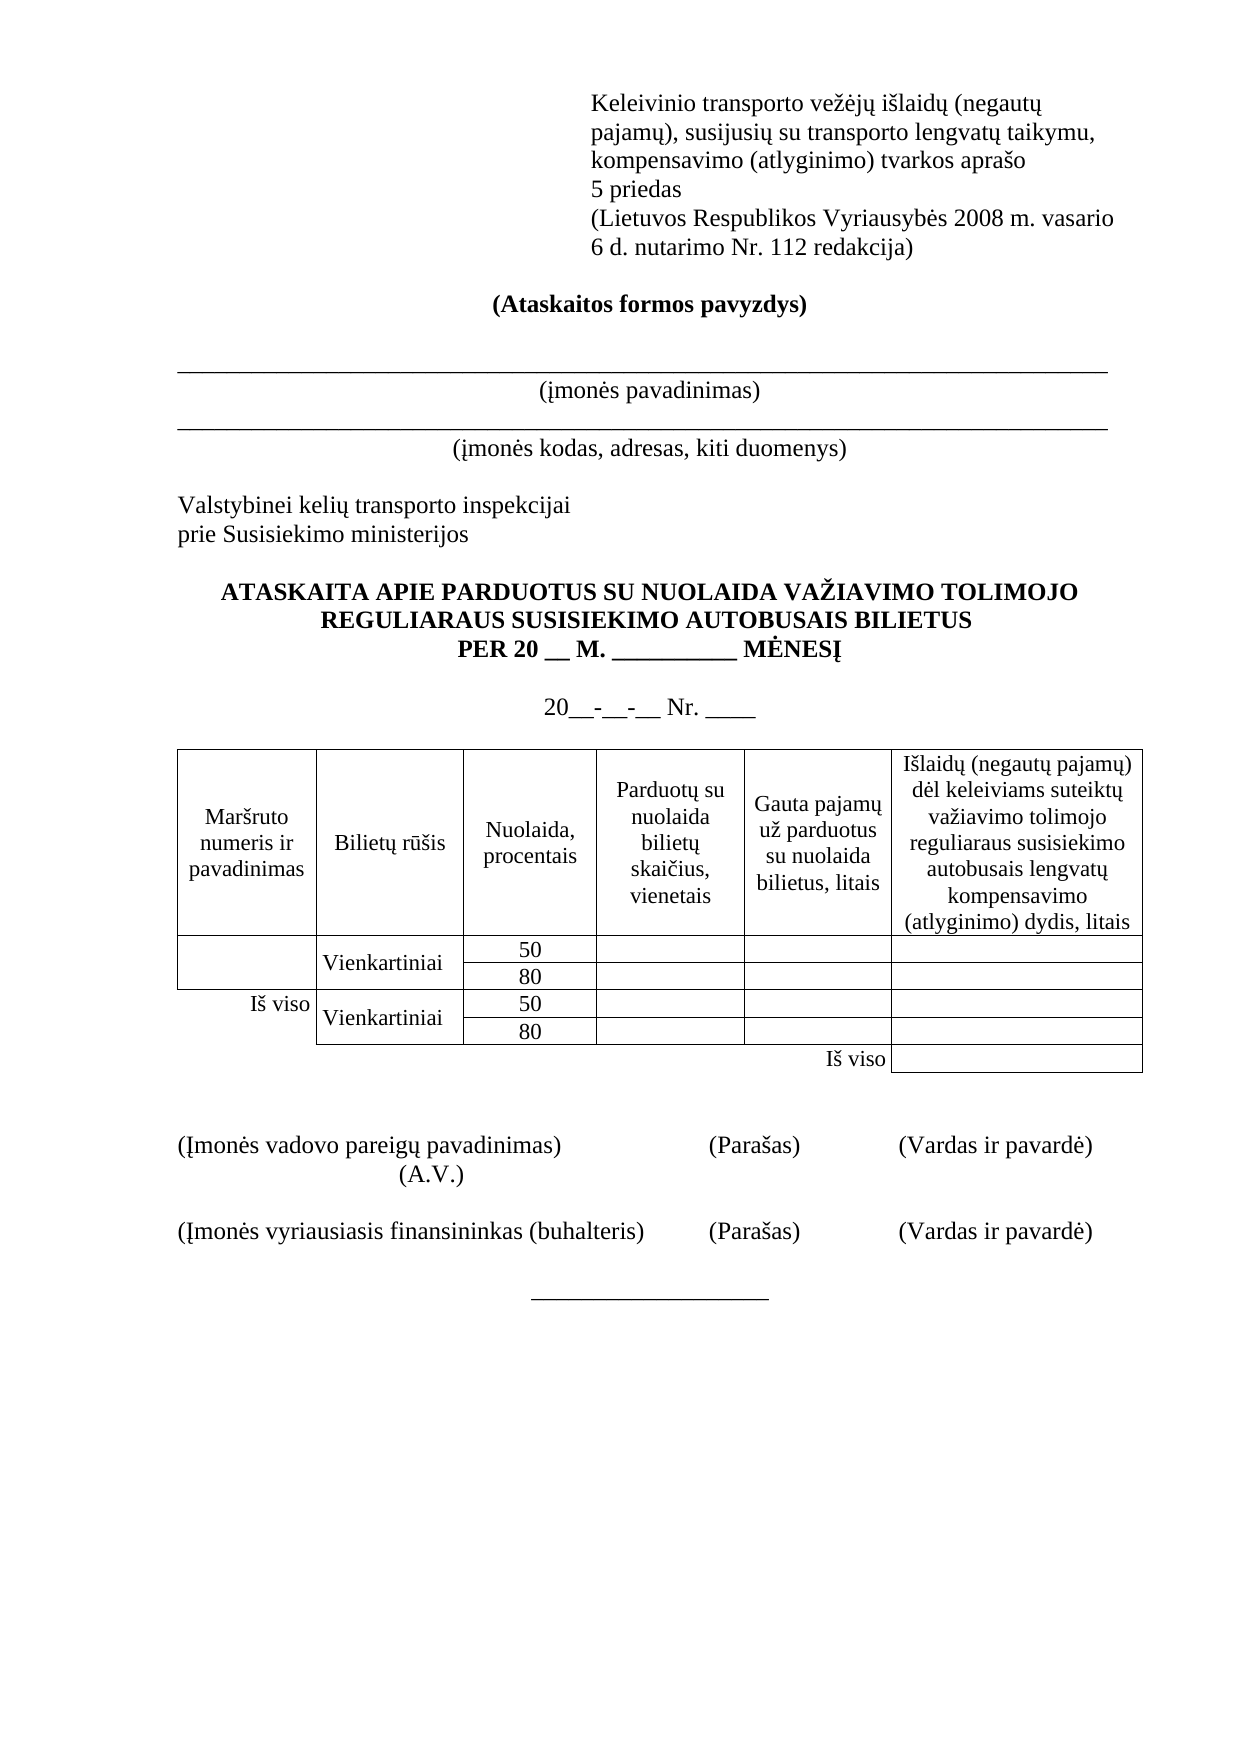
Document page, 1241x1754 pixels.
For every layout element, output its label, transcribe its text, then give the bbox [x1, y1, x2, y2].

table_cell [597, 936, 744, 962]
table_cell [597, 1045, 744, 1072]
table_cell 80 [464, 1018, 596, 1044]
text 20__-__-__ Nr. ____ [177, 692, 1122, 720]
table_cell [464, 1045, 597, 1072]
table_cell Iš viso [177, 990, 316, 1017]
table_cell [892, 990, 1142, 1017]
text _ [177, 347, 1122, 375]
text (Įmonės vadovo pareigų pavadinimas) (Parašas) (Vardas ir pavardė) [177, 1130, 1122, 1159]
table_cell [892, 1045, 1142, 1072]
table_cell [745, 936, 891, 962]
text _ [177, 404, 1122, 433]
text ATASKAITA APIE PARDUOTUS SU NUOLAIDA VAŽIAVIMO TOLIMOJO REGULIARAUS SUSISIEKIMO AUTOBUSAIS BILIETUS PER 20 __ M. __________ MĖNESĮ [177, 577, 1122, 663]
table_cell [892, 1018, 1142, 1044]
table_cell [892, 936, 1142, 962]
table_cell 80 [464, 963, 596, 989]
table_cell [177, 1017, 316, 1044]
table_cell 50 [464, 990, 596, 1017]
table_cell [745, 990, 891, 1017]
text Valstybinei kelių transporto inspekcijai [177, 490, 1122, 519]
table_cell [597, 1018, 744, 1044]
text Keleivinio transporto vežėjų išlaidų (negautų pajamų), susijusių su transporto lengvatų taikymu, kompensavimo (atlyginimo) tvarkos aprašo [591, 88, 1122, 174]
table_cell Iš viso [744, 1045, 891, 1072]
table_cell Vienkartiniai [317, 990, 463, 1044]
table_cell [597, 963, 744, 989]
text (Ataskaitos formos pavyzdys) [177, 289, 1122, 318]
table_cell [316, 1045, 464, 1072]
table_header Parduotų su nuolaida bilietų skaičius, vienetais [597, 750, 744, 934]
table_header Bilietų rūšis [317, 750, 463, 934]
table_header Nuolaida, procentais [464, 750, 596, 934]
table_cell [745, 1018, 891, 1044]
table_header Maršruto numeris ir pavadinimas [178, 750, 316, 934]
table_header Išlaidų (negautų pajamų) dėl keleiviams suteiktų važiavimo tolimojo reguliaraus susisiekimo autobusais lengvatų kompensavimo (atlyginimo) dydis, litais [892, 750, 1142, 934]
table_cell 50 [464, 936, 596, 962]
table_cell [892, 963, 1142, 989]
text (Įmonės vyriausiasis finansininkas (buhalteris) (Parašas) (Vardas ir pavardė) [177, 1216, 1122, 1245]
table_header Gauta pajamų už parduotus su nuolaida bilietus, litais [745, 750, 891, 934]
text ___________________ [177, 1274, 1122, 1303]
table_cell [177, 1044, 316, 1072]
table_cell [745, 963, 891, 989]
table_cell Vienkartiniai [317, 936, 463, 989]
table_cell [597, 990, 744, 1017]
text prie Susisiekimo ministerijos [177, 519, 1122, 548]
text (įmonės pavadinimas) [177, 375, 1122, 404]
text 5 priedas [591, 174, 1122, 203]
text (A.V.) [399, 1159, 1122, 1188]
text (įmonės kodas, adresas, kiti duomenys) [177, 433, 1122, 462]
text (Lietuvos Respublikos Vyriausybės 2008 m. vasario 6 d. nutarimo Nr. 112 redakcija) [591, 203, 1122, 260]
table_cell [178, 936, 316, 989]
